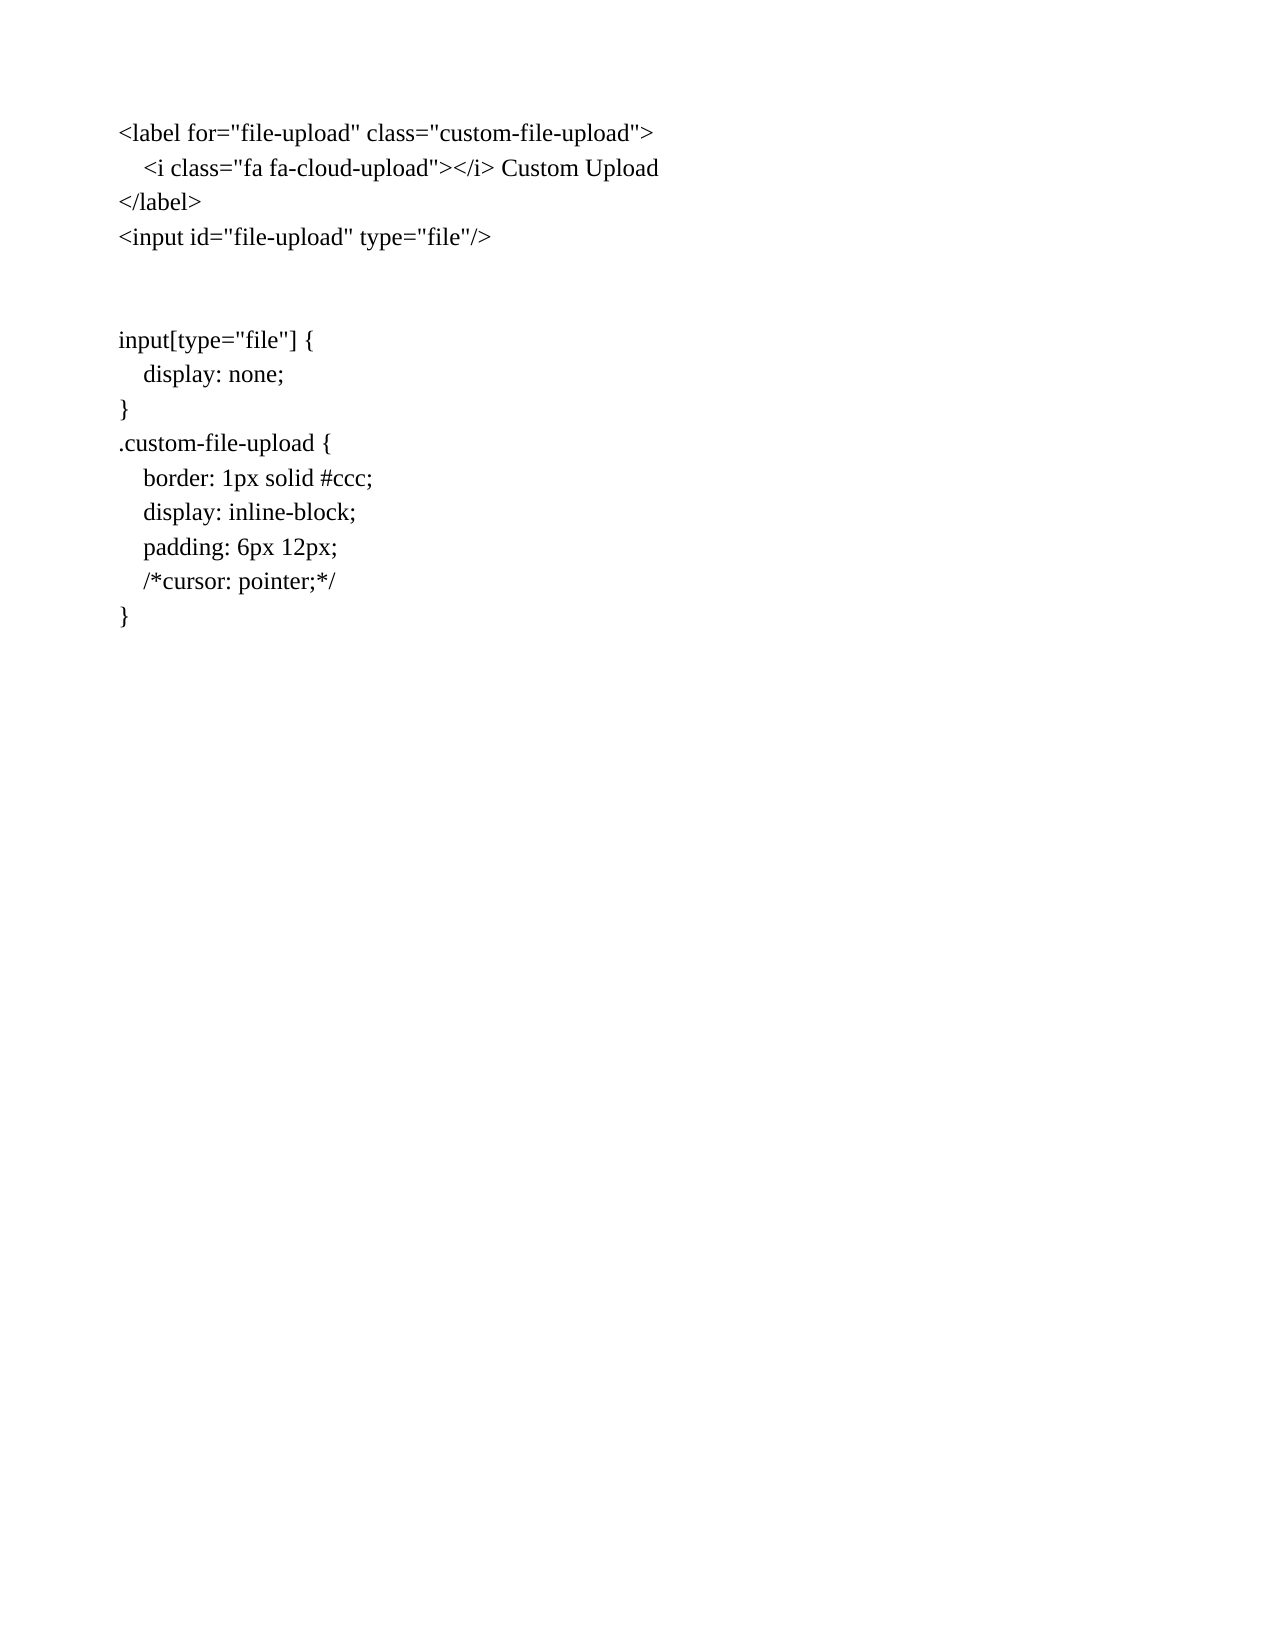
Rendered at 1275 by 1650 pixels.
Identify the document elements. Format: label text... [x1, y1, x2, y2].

text } [118, 394, 1157, 423]
text input[type="file"] { [118, 325, 1157, 354]
text padding: 6px 12px; [118, 532, 1157, 561]
text display: inline-block; [118, 497, 1157, 526]
text } [118, 601, 1157, 629]
text </label> [118, 187, 1157, 216]
text .custom-file-upload { [118, 428, 1157, 457]
text <i class="fa fa-cloud-upload"></i> Custom Upload [118, 153, 1157, 181]
text border: 1px solid #ccc; [118, 463, 1157, 492]
text <input id="file-upload" type="file"/> [118, 222, 1157, 250]
text display: none; [118, 359, 1157, 388]
text <label for="file-upload" class="custom-file-upload"> [118, 118, 1157, 147]
text /*cursor: pointer;*/ [118, 566, 1157, 595]
